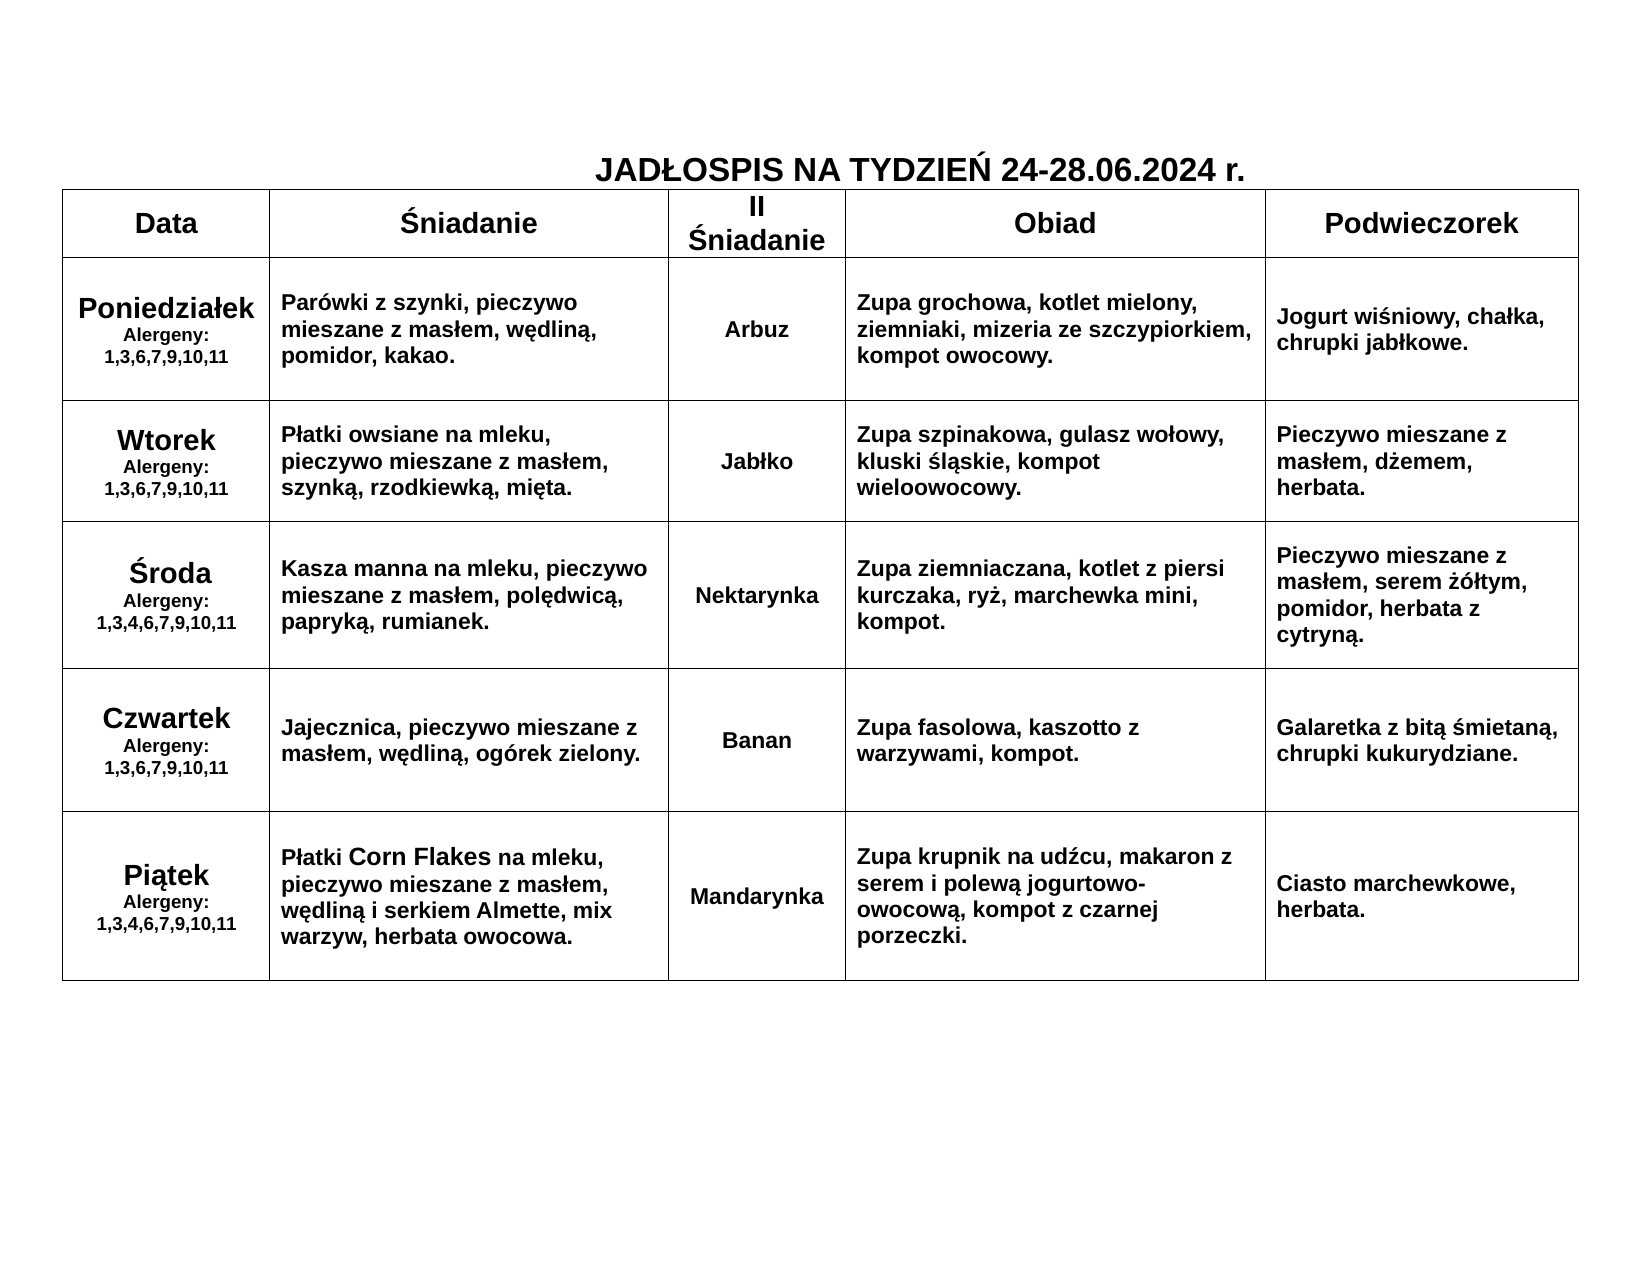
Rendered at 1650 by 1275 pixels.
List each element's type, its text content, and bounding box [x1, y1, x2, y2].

table_cell Piątek Alergeny: 1,3,4,6,7,9,10,11 [63, 812, 269, 980]
table_cell Zupa fasolowa, kaszotto z warzywami, kompot. [846, 669, 1265, 811]
table_cell Ciasto marchewkowe, herbata. [1266, 812, 1578, 980]
table_header Podwieczorek [1266, 190, 1578, 257]
table_cell Banan [669, 669, 845, 811]
table_cell Czwartek Alergeny: 1,3,6,7,9,10,11 [63, 669, 269, 811]
table_cell Zupa grochowa, kotlet mielony, ziemniaki, mizeria ze szczypiorkiem, kompot owocowy. [846, 258, 1265, 400]
table_cell Kasza manna na mleku, pieczywo mieszane z masłem, polędwicą, papryką, rumianek. [270, 522, 668, 668]
table_cell Zupa szpinakowa, gulasz wołowy, kluski śląskie, kompot wieloowocowy. [846, 401, 1265, 521]
text JADŁOSPIS NA TYDZIEŃ 24-28.06.2024 r. [78, 150, 1650, 188]
table_cell Wtorek Alergeny: 1,3,6,7,9,10,11 [63, 401, 269, 521]
table_cell Parówki z szynki, pieczywo mieszane z masłem, wędliną, pomidor, kakao. [270, 258, 668, 400]
table_header Data [63, 190, 269, 257]
table_header II Śniadanie [669, 190, 845, 257]
table_cell Nektarynka [669, 522, 845, 668]
table_cell Arbuz [669, 258, 845, 400]
table_cell Galaretka z bitą śmietaną, chrupki kukurydziane. [1266, 669, 1578, 811]
table_cell Pieczywo mieszane z masłem, dżemem, herbata. [1266, 401, 1578, 521]
table_cell Zupa ziemniaczana, kotlet z piersi kurczaka, ryż, marchewka mini, kompot. [846, 522, 1265, 668]
table_header Śniadanie [270, 190, 668, 257]
table_cell Płatki owsiane na mleku, pieczywo mieszane z masłem, szynką, rzodkiewką, mięta. [270, 401, 668, 521]
table_cell Zupa krupnik na udźcu, makaron z serem i polewą jogurtowo-owocową, kompot z czarnej porzeczki. [846, 812, 1265, 980]
table_header Obiad [846, 190, 1265, 257]
table_cell Płatki Corn Flakes na mleku, pieczywo mieszane z masłem, wędliną i serkiem Almette, mix warzyw, herbata owocowa. [270, 812, 668, 980]
table_cell Poniedziałek Alergeny: 1,3,6,7,9,10,11 [63, 258, 269, 400]
table_cell Jajecznica, pieczywo mieszane z masłem, wędliną, ogórek zielony. [270, 669, 668, 811]
table_cell Środa Alergeny: 1,3,4,6,7,9,10,11 [63, 522, 269, 668]
table_cell Mandarynka [669, 812, 845, 980]
table_cell Jogurt wiśniowy, chałka, chrupki jabłkowe. [1266, 258, 1578, 400]
table_cell Jabłko [669, 401, 845, 521]
table_cell Pieczywo mieszane z masłem, serem żółtym, pomidor, herbata z cytryną. [1266, 522, 1578, 668]
